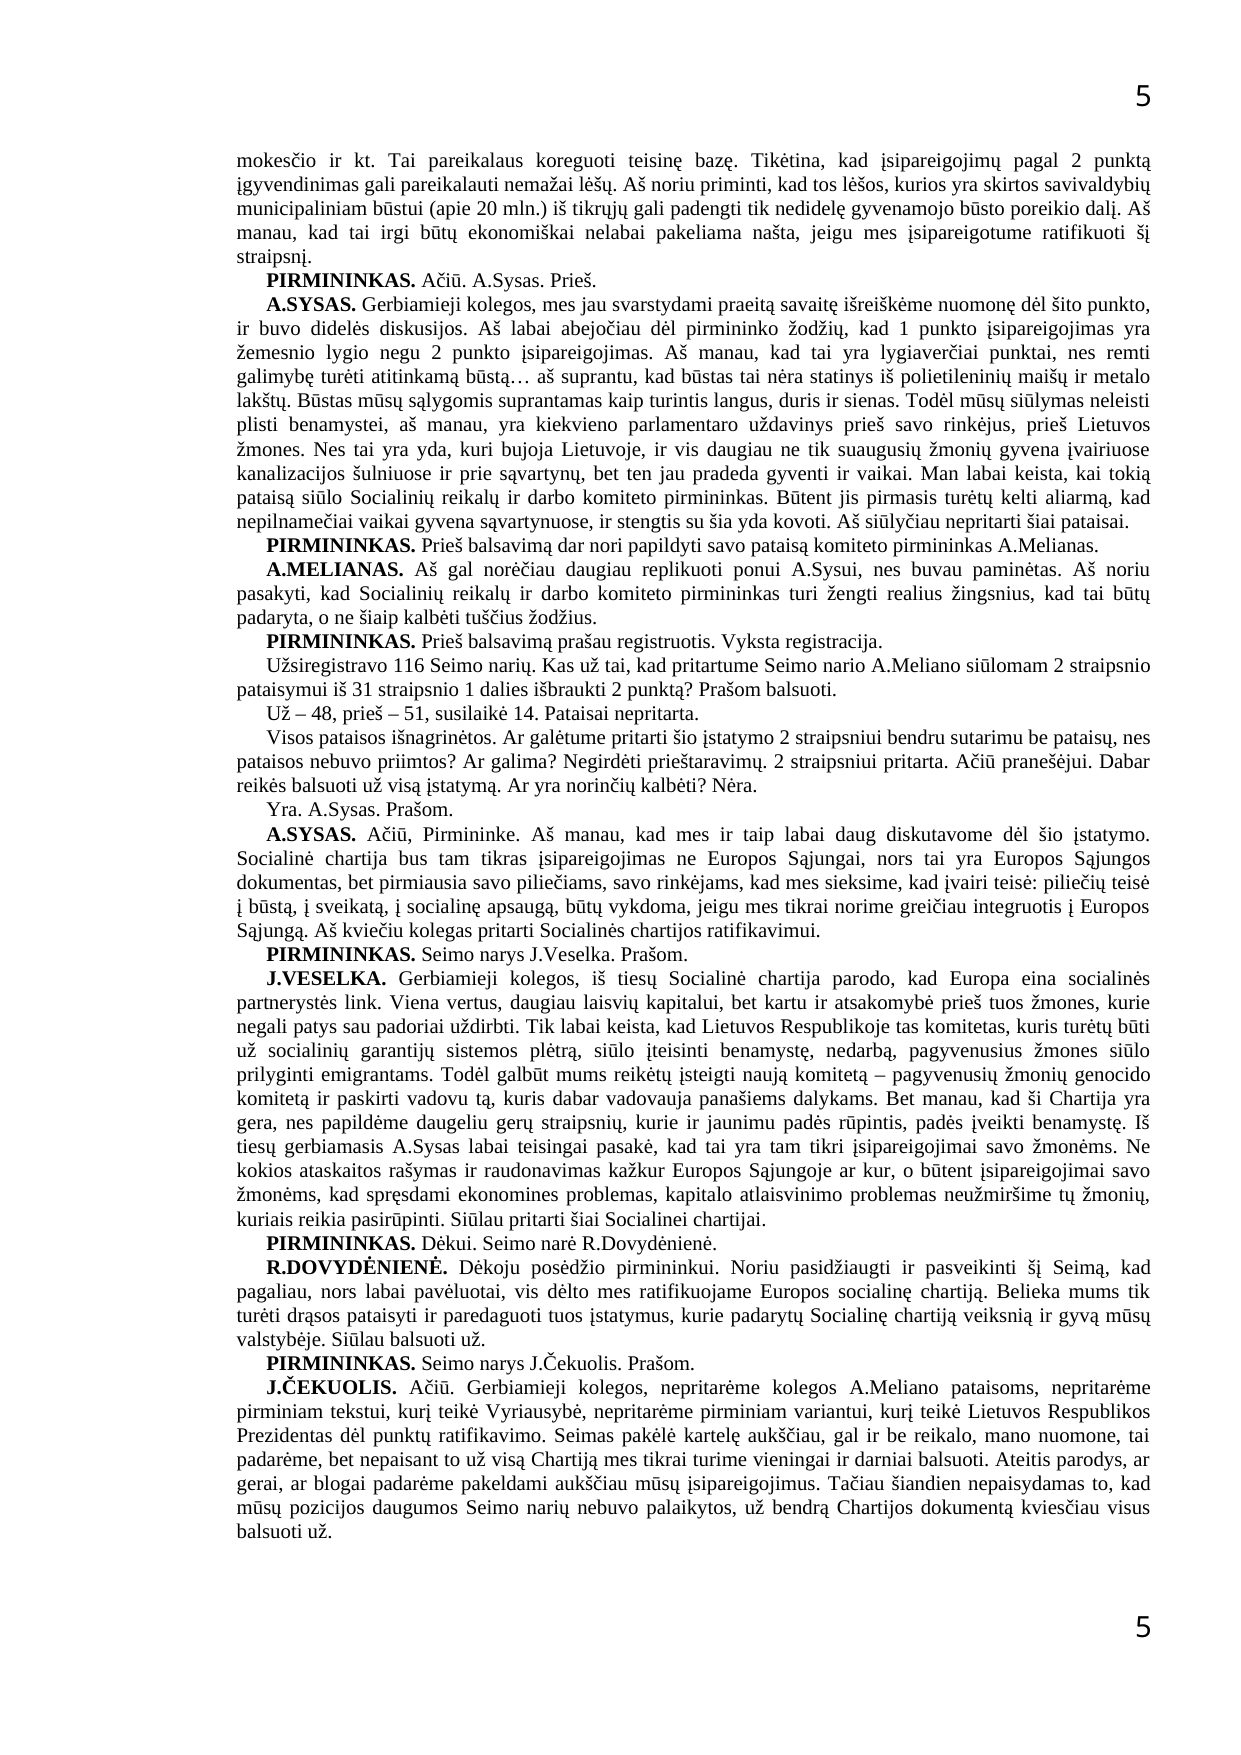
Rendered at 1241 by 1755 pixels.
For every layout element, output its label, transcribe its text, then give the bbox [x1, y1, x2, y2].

text J.VESELKA. Gerbiamieji kolegos, iš tiesų Socialinė chartija parodo, kad Europa eina socialinės partnerystės link. Viena vertus, daugiau laisvių kapitalui, bet kartu ir atsakomybė prieš tuos žmones, kurie negali patys sau padoriai uždirbti. Tik labai keista, kad Lietuvos Respublikoje tas komitetas, kuris turėtų būti už socialinių garantijų sistemos plėtrą, siūlo įteisinti benamystę, nedarbą, pagyvenusius žmones siūlo prilyginti emigrantams. Todėl galbūt mums reikėtų įsteigti naują komitetą – pagyvenusių žmonių genocido komitetą ir paskirti vadovu tą, kuris dabar vadovauja panašiems dalykams. Bet manau, kad ši Chartija yra gera, nes papildėme daugeliu gerų straipsnių, kurie ir jaunimu padės rūpintis, padės įveikti benamystę. Iš tiesų gerbiamasis A.Sysas labai teisingai pasakė, kad tai yra tam tikri įsipareigojimai savo žmonėms. Ne kokios ataskaitos rašymas ir raudonavimas kažkur Europos Sąjungoje ar kur, o būtent įsipareigojimai savo žmonėms, kad spręsdami ekonomines problemas, kapitalo atlaisvinimo problemas neužmiršime tų žmonių, kuriais reikia pasirūpinti. Siūlau pritarti šiai Socialinei chartijai. [236, 966, 1152, 1231]
text R.DOVYDĖNIENĖ. Dėkoju posėdžio pirmininkui. Noriu pasidžiaugti ir pasveikinti šį Seimą, kad pagaliau, nors labai pavėluotai, vis dėlto mes ratifikuojame Europos socialinę chartiją. Belieka mums tik turėti drąsos pataisyti ir paredaguoti tuos įstatymus, kurie padarytų Socialinę chartiją veiksnią ir gyvą mūsų valstybėje. Siūlau balsuoti už. [236, 1254, 1152, 1351]
text PIRMININKAS. Seimo narys J.Veselka. Prašom. [236, 942, 1152, 966]
text Už – 48, prieš – 51, susilaikė 14. Pataisai nepritarta. [236, 701, 1152, 725]
text A.SYSAS. Gerbiamieji kolegos, mes jau svarstydami praeitą savaitę išreiškėme nuomonę dėl šito punkto, ir buvo didelės diskusijos. Aš labai abejočiau dėl pirmininko žodžių, kad 1 punkto įsipareigojimas yra žemesnio lygio negu 2 punkto įsipareigojimas. Aš manau, kad tai yra lygiaverčiai punktai, nes remti galimybę turėti atitinkamą būstą… aš suprantu, kad būstas tai nėra statinys iš polietileninių maišų ir metalo lakštų. Būstas mūsų sąlygomis suprantamas kaip turintis langus, duris ir sienas. Todėl mūsų siūlymas neleisti plisti benamystei, aš manau, yra kiekvieno parlamentaro uždavinys prieš savo rinkėjus, prieš Lietuvos žmones. Nes tai yra yda, kuri bujoja Lietuvoje, ir vis daugiau ne tik suaugusių žmonių gyvena įvairiuose kanalizacijos šulniuose ir prie sąvartynų, bet ten jau pradeda gyventi ir vaikai. Man labai keista, kai tokią pataisą siūlo Socialinių reikalų ir darbo komiteto pirmininkas. Būtent jis pirmasis turėtų kelti aliarmą, kad nepilnamečiai vaikai gyvena sąvartynuose, ir stengtis su šia yda kovoti. Aš siūlyčiau nepritarti šiai pataisai. [236, 292, 1152, 533]
text Visos pataisos išnagrinėtos. Ar galėtume pritarti šio įstatymo 2 straipsniui bendru sutarimu be pataisų, nes pataisos nebuvo priimtos? Ar galima? Negirdėti prieštaravimų. 2 straipsniui pritarta. Ačiū pranešėjui. Dabar reikės balsuoti už visą įstatymą. Ar yra norinčių kalbėti? Nėra. [236, 725, 1152, 797]
text mokesčio ir kt. Tai pareikalaus koreguoti teisinę bazę. Tikėtina, kad įsipareigojimų pagal 2 punktą įgyvendinimas gali pareikalauti nemažai lėšų. Aš noriu priminti, kad tos lėšos, kurios yra skirtos savivaldybių municipaliniam būstui (apie 20 mln.) iš tikrųjų gali padengti tik nedidelę gyvenamojo būsto poreikio dalį. Aš manau, kad tai irgi būtų ekonomiškai nelabai pakeliama našta, jeigu mes įsipareigotume ratifikuoti šį straipsnį. [236, 148, 1152, 268]
text PIRMININKAS. Dėkui. Seimo narė R.Dovydėnienė. [236, 1231, 1152, 1254]
text Yra. A.Sysas. Prašom. [236, 797, 1152, 821]
text PIRMININKAS. Seimo narys J.Čekuolis. Prašom. [236, 1351, 1152, 1375]
text PIRMININKAS. Ačiū. A.Sysas. Prieš. [236, 268, 1152, 292]
text J.ČEKUOLIS. Ačiū. Gerbiamieji kolegos, nepritarėme kolegos A.Meliano pataisoms, nepritarėme pirminiam tekstui, kurį teikė Vyriausybė, nepritarėme pirminiam variantui, kurį teikė Lietuvos Respublikos Prezidentas dėl punktų ratifikavimo. Seimas pakėlė kartelę aukščiau, gal ir be reikalo, mano nuomone, tai padarėme, bet nepaisant to už visą Chartiją mes tikrai turime vieningai ir darniai balsuoti. Ateitis parodys, ar gerai, ar blogai padarėme pakeldami aukščiau mūsų įsipareigojimus. Tačiau šiandien nepaisydamas to, kad mūsų pozicijos daugumos Seimo narių nebuvo palaikytos, už bendrą Chartijos dokumentą kviesčiau visus balsuoti už. [236, 1375, 1152, 1543]
text A.SYSAS. Ačiū, Pirmininke. Aš manau, kad mes ir taip labai daug diskutavome dėl šio įstatymo. Socialinė chartija bus tam tikras įsipareigojimas ne Europos Sąjungai, nors tai yra Europos Sąjungos dokumentas, bet pirmiausia savo piliečiams, savo rinkėjams, kad mes sieksime, kad įvairi teisė: piliečių teisė į būstą, į sveikatą, į socialinę apsaugą, būtų vykdoma, jeigu mes tikrai norime greičiau integruotis į Europos Sąjungą. Aš kviečiu kolegas pritarti Socialinės chartijos ratifikavimui. [236, 821, 1152, 942]
text A.MELIANAS. Aš gal norėčiau daugiau replikuoti ponui A.Sysui, nes buvau paminėtas. Aš noriu pasakyti, kad Socialinių reikalų ir darbo komiteto pirmininkas turi žengti realius žingsnius, kad tai būtų padaryta, o ne šiaip kalbėti tuščius žodžius. [236, 557, 1152, 629]
text PIRMININKAS. Prieš balsavimą prašau registruotis. Vyksta registracija. [236, 629, 1152, 653]
text PIRMININKAS. Prieš balsavimą dar nori papildyti savo pataisą komiteto pirmininkas A.Melianas. [236, 533, 1152, 557]
text Užsiregistravo 116 Seimo narių. Kas už tai, kad pritartume Seimo nario A.Meliano siūlomam 2 straipsnio pataisymui iš 31 straipsnio 1 dalies išbraukti 2 punktą? Prašom balsuoti. [236, 653, 1152, 701]
